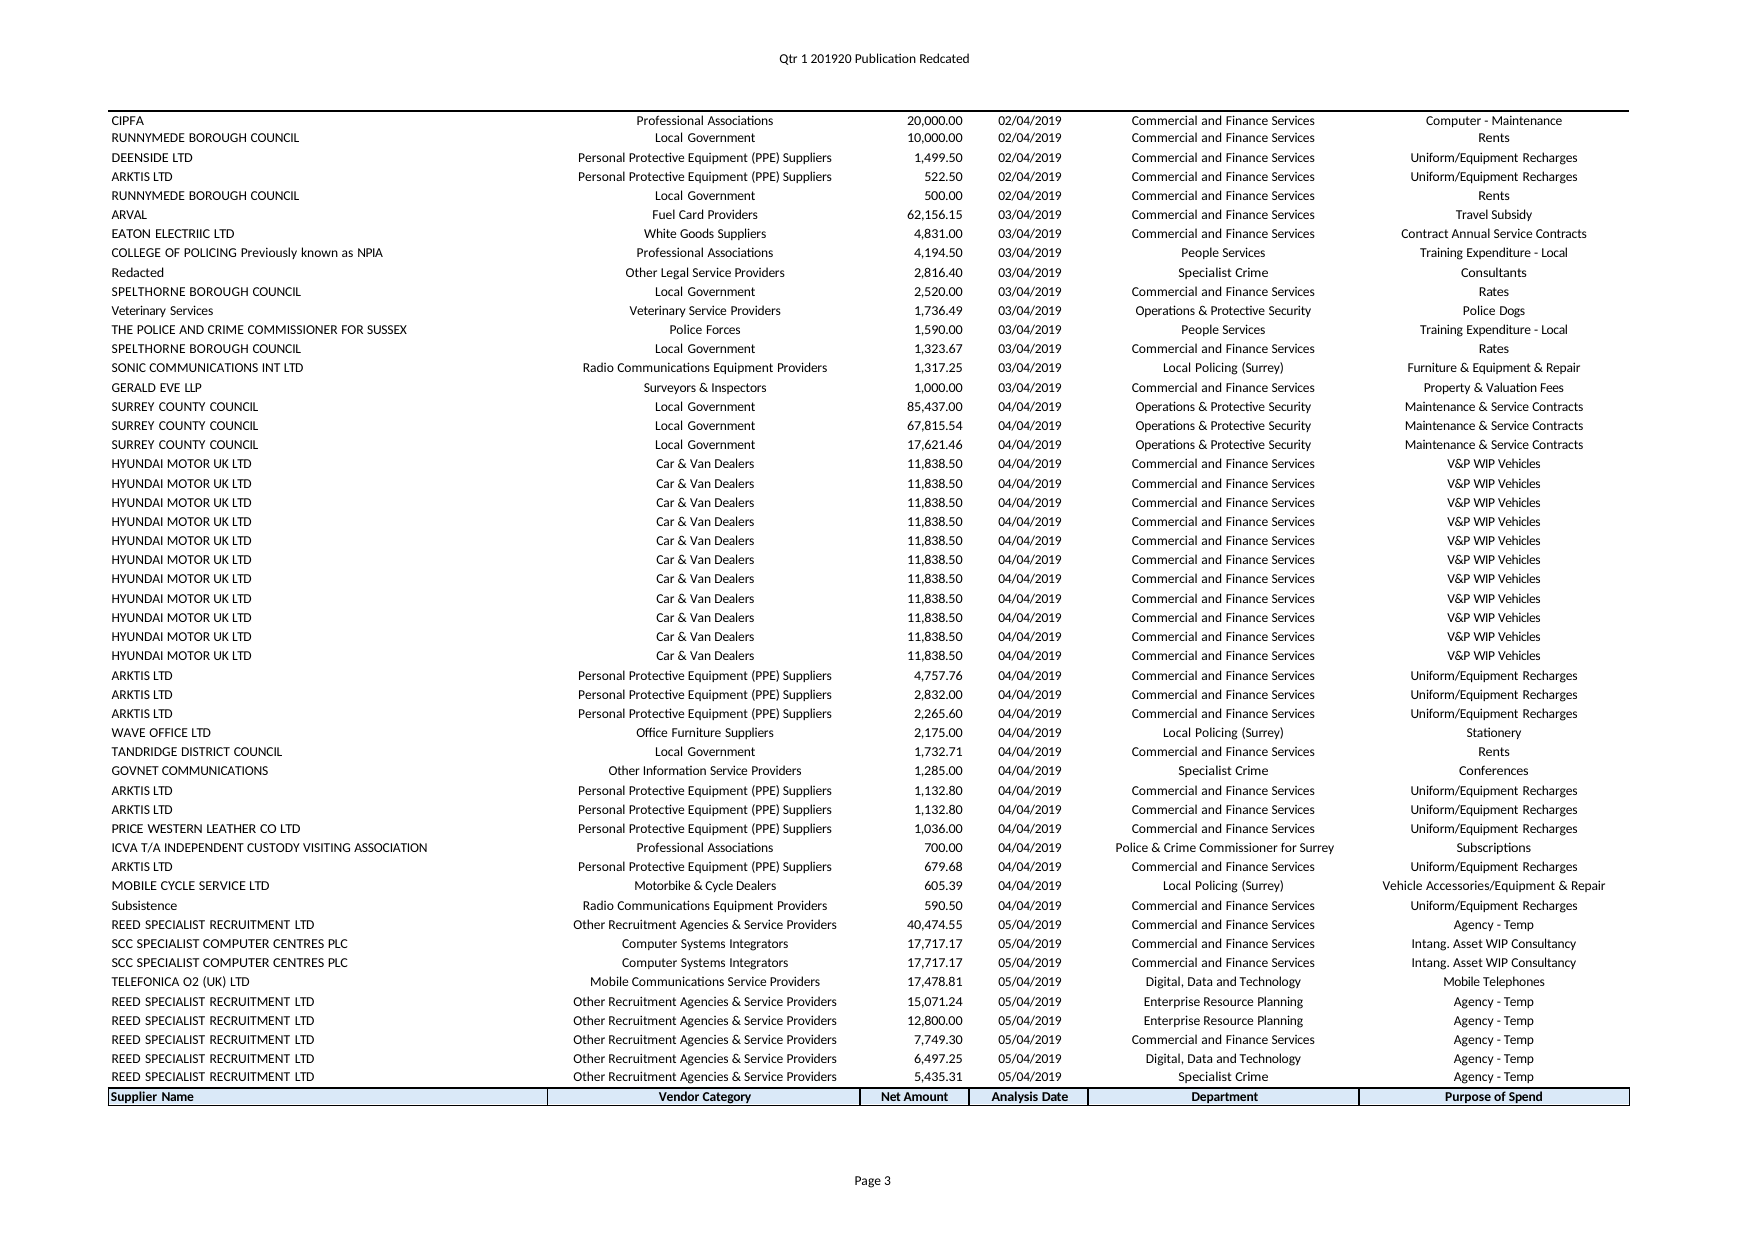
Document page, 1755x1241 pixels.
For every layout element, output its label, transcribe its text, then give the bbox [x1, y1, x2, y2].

table_cell 4,831.00 [860, 225, 969, 244]
table_cell V&P WIP Vehicles [1359, 494, 1629, 513]
table_cell Commercial and Finance Services [1088, 954, 1359, 973]
table_cell 04/04/2019 [969, 609, 1088, 628]
table_cell 04/04/2019 [969, 743, 1088, 762]
table_cell Uniform/Equipment Recharges [1359, 685, 1629, 704]
table_cell V&P WIP Vehicles [1359, 551, 1629, 570]
table_cell 40,474.55 [860, 915, 969, 934]
table_cell Commercial and Finance Services [1088, 168, 1359, 187]
table_cell Subsistence [108, 896, 547, 915]
table_cell 04/04/2019 [969, 896, 1088, 915]
table_cell Computer Systems Integrators [548, 935, 860, 954]
table_cell 04/04/2019 [969, 685, 1088, 704]
table_cell 1,132.80 [860, 800, 969, 819]
table_cell EATON ELECTRIIC LTD [108, 225, 547, 244]
table_cell 605.39 [860, 877, 969, 896]
table_cell Commercial and Finance Services [1088, 666, 1359, 685]
table_cell 03/04/2019 [969, 321, 1088, 340]
table_cell Commercial and Finance Services [1088, 187, 1359, 206]
table_cell Police Dogs [1359, 302, 1629, 321]
table_cell Commercial and Finance Services [1088, 340, 1359, 359]
table_cell TANDRIDGE DISTRICT COUNCIL [108, 743, 547, 762]
table_cell 05/04/2019 [969, 1069, 1088, 1087]
table_cell SCC SPECIALIST COMPUTER CENTRES PLC [108, 935, 547, 954]
table_cell Commercial and Finance Services [1088, 896, 1359, 915]
table_cell Radio Communications Equipment Providers [548, 896, 860, 915]
table_cell V&P WIP Vehicles [1359, 589, 1629, 608]
table_cell Office Furniture Suppliers [548, 724, 860, 743]
table_cell 03/04/2019 [969, 359, 1088, 378]
table_cell Intang. Asset WIP Consultancy [1359, 954, 1629, 973]
table_cell Personal Protective Equipment (PPE) Suppliers [548, 820, 860, 839]
table_cell V&P WIP Vehicles [1359, 609, 1629, 628]
table_cell Motorbike & Cycle Dealers [548, 877, 860, 896]
table_cell 1,317.25 [860, 359, 969, 378]
table_cell Uniform/Equipment Recharges [1359, 168, 1629, 187]
table_cell REED SPECIALIST RECRUITMENT LTD [108, 915, 547, 934]
table_cell Personal Protective Equipment (PPE) Suppliers [548, 858, 860, 877]
table_cell ARKTIS LTD [108, 705, 547, 724]
table_cell Other Information Service Providers [548, 762, 860, 781]
table_cell Mobile Communications Service Providers [548, 973, 860, 992]
table_cell HYUNDAI MOTOR UK LTD [108, 474, 547, 493]
table_cell 04/04/2019 [969, 839, 1088, 858]
table_cell 11,838.50 [860, 532, 969, 551]
table_cell MOBILE CYCLE SERVICE LTD [108, 877, 547, 896]
table_cell 12,800.00 [860, 1011, 969, 1031]
table_cell Maintenance & Service Contracts [1359, 436, 1629, 455]
table_cell 522.50 [860, 168, 969, 187]
table_cell 04/04/2019 [969, 666, 1088, 685]
table_cell Consultants [1359, 263, 1629, 282]
table_header Vendor Category [548, 1089, 859, 1104]
table_cell SONIC COMMUNICATIONS INT LTD [108, 359, 547, 378]
table_cell 04/04/2019 [969, 762, 1088, 781]
table_cell 67,815.54 [860, 417, 969, 436]
table_cell Other Recruitment Agencies & Service Providers [548, 1031, 860, 1050]
table_cell Enterprise Resource Planning [1088, 992, 1359, 1011]
table_cell 04/04/2019 [969, 436, 1088, 455]
table_cell Local Government [548, 340, 860, 359]
table_cell ARKTIS LTD [108, 168, 547, 187]
table_cell 1,036.00 [860, 820, 969, 839]
table_cell 04/04/2019 [969, 647, 1088, 666]
table_cell Commercial and Finance Services [1088, 494, 1359, 513]
table_cell Property & Valuation Fees [1359, 378, 1629, 397]
table_cell SCC SPECIALIST COMPUTER CENTRES PLC [108, 954, 547, 973]
table_cell Car & Van Dealers [548, 589, 860, 608]
table_cell 11,838.50 [860, 589, 969, 608]
table_cell HYUNDAI MOTOR UK LTD [108, 628, 547, 647]
table_cell 02/04/2019 [969, 148, 1088, 167]
table_cell Rents [1359, 743, 1629, 762]
table_cell 05/04/2019 [969, 973, 1088, 992]
table_cell 1,323.67 [860, 340, 969, 359]
table_cell Agency - Temp [1359, 1069, 1629, 1087]
table_cell Vehicle Accessories/Equipment & Repair [1359, 877, 1629, 896]
table_cell White Goods Suppliers [548, 225, 860, 244]
table_cell 17,717.17 [860, 935, 969, 954]
table_cell Agency - Temp [1359, 1031, 1629, 1050]
table_cell Computer - Maintenance [1359, 112, 1629, 129]
table_cell TELEFONICA O2 (UK) LTD [108, 973, 547, 992]
table_cell Car & Van Dealers [548, 474, 860, 493]
table_cell Car & Van Dealers [548, 570, 860, 589]
table_cell Car & Van Dealers [548, 647, 860, 666]
table_cell Commercial and Finance Services [1088, 225, 1359, 244]
table_cell SPELTHORNE BOROUGH COUNCIL [108, 283, 547, 302]
table_cell 04/04/2019 [969, 455, 1088, 474]
table_cell Local Government [548, 743, 860, 762]
table_cell REED SPECIALIST RECRUITMENT LTD [108, 992, 547, 1011]
table_cell 05/04/2019 [969, 954, 1088, 973]
table_cell PRICE WESTERN LEATHER CO LTD [108, 820, 547, 839]
table_cell 1,590.00 [860, 321, 969, 340]
table_cell Professional Associations [548, 839, 860, 858]
table_cell Commercial and Finance Services [1088, 647, 1359, 666]
table_cell Stationery [1359, 724, 1629, 743]
table_cell Commercial and Finance Services [1088, 206, 1359, 225]
table_cell 02/04/2019 [969, 168, 1088, 187]
table_cell Commercial and Finance Services [1088, 129, 1359, 148]
table_cell Local Government [548, 436, 860, 455]
table_cell Commercial and Finance Services [1088, 551, 1359, 570]
table_cell 700.00 [860, 839, 969, 858]
table_cell Furniture & Equipment & Repair [1359, 359, 1629, 378]
table_cell 03/04/2019 [969, 244, 1088, 263]
table_cell V&P WIP Vehicles [1359, 532, 1629, 551]
table_cell 4,194.50 [860, 244, 969, 263]
table_cell 10,000.00 [860, 129, 969, 148]
table_cell Local Policing (Surrey) [1088, 724, 1359, 743]
table_cell Radio Communications Equipment Providers [548, 359, 860, 378]
table_cell Professional Associations [548, 244, 860, 263]
table_cell Personal Protective Equipment (PPE) Suppliers [548, 705, 860, 724]
table_cell 04/04/2019 [969, 570, 1088, 589]
table_cell 04/04/2019 [969, 532, 1088, 551]
table_cell 11,838.50 [860, 513, 969, 532]
table_cell Commercial and Finance Services [1088, 705, 1359, 724]
table_cell Rents [1359, 187, 1629, 206]
table_header Department [1089, 1089, 1358, 1104]
table_cell Commercial and Finance Services [1088, 1031, 1359, 1050]
table_cell 04/04/2019 [969, 589, 1088, 608]
table_cell Commercial and Finance Services [1088, 474, 1359, 493]
table_cell Specialist Crime [1088, 263, 1359, 282]
table_cell Subscriptions [1359, 839, 1629, 858]
table_cell HYUNDAI MOTOR UK LTD [108, 589, 547, 608]
table_cell HYUNDAI MOTOR UK LTD [108, 513, 547, 532]
table_cell Uniform/Equipment Recharges [1359, 148, 1629, 167]
table_header Analysis Date [970, 1089, 1087, 1104]
table_cell 03/04/2019 [969, 263, 1088, 282]
table_cell V&P WIP Vehicles [1359, 647, 1629, 666]
table_cell 17,621.46 [860, 436, 969, 455]
table_cell Commercial and Finance Services [1088, 743, 1359, 762]
table_cell Other Legal Service Providers [548, 263, 860, 282]
table_cell Car & Van Dealers [548, 494, 860, 513]
table_cell 11,838.50 [860, 628, 969, 647]
table_cell Local Government [548, 129, 860, 148]
table_cell Fuel Card Providers [548, 206, 860, 225]
table_cell 5,435.31 [860, 1069, 969, 1087]
table_cell Commercial and Finance Services [1088, 532, 1359, 551]
table_cell Commercial and Finance Services [1088, 858, 1359, 877]
table_cell HYUNDAI MOTOR UK LTD [108, 609, 547, 628]
table_cell Uniform/Equipment Recharges [1359, 896, 1629, 915]
table_cell V&P WIP Vehicles [1359, 474, 1629, 493]
table_cell 03/04/2019 [969, 225, 1088, 244]
table_cell Commercial and Finance Services [1088, 820, 1359, 839]
table_cell Local Policing (Surrey) [1088, 359, 1359, 378]
table_cell Specialist Crime [1088, 1069, 1359, 1087]
table_cell Other Recruitment Agencies & Service Providers [548, 915, 860, 934]
table_cell 7,749.30 [860, 1031, 969, 1050]
table_cell Local Government [548, 398, 860, 417]
table_cell 04/04/2019 [969, 551, 1088, 570]
table_cell Uniform/Equipment Recharges [1359, 781, 1629, 800]
table_cell ICVA T/A INDEPENDENT CUSTODY VISITING ASSOCIATION [108, 839, 547, 858]
table_cell Commercial and Finance Services [1088, 685, 1359, 704]
table_cell Agency - Temp [1359, 1011, 1629, 1031]
table_cell Commercial and Finance Services [1088, 609, 1359, 628]
table_cell 1,000.00 [860, 378, 969, 397]
table_cell 03/04/2019 [969, 206, 1088, 225]
table_cell Commercial and Finance Services [1088, 628, 1359, 647]
table_cell Uniform/Equipment Recharges [1359, 858, 1629, 877]
table_cell 04/04/2019 [969, 494, 1088, 513]
table_cell 03/04/2019 [969, 283, 1088, 302]
table_cell Personal Protective Equipment (PPE) Suppliers [548, 800, 860, 819]
table_cell Personal Protective Equipment (PPE) Suppliers [548, 148, 860, 167]
table_cell Commercial and Finance Services [1088, 283, 1359, 302]
table_cell Local Government [548, 417, 860, 436]
table_cell Commercial and Finance Services [1088, 513, 1359, 532]
table_cell Training Expenditure - Local [1359, 244, 1629, 263]
table_cell Personal Protective Equipment (PPE) Suppliers [548, 666, 860, 685]
table_cell 2,816.40 [860, 263, 969, 282]
table_cell 15,071.24 [860, 992, 969, 1011]
table_cell 590.50 [860, 896, 969, 915]
table_cell ARKTIS LTD [108, 858, 547, 877]
table_cell V&P WIP Vehicles [1359, 628, 1629, 647]
table_cell Contract Annual Service Contracts [1359, 225, 1629, 244]
table_cell Operations & Protective Security [1088, 436, 1359, 455]
table_cell 04/04/2019 [969, 513, 1088, 532]
table_cell WAVE OFFICE LTD [108, 724, 547, 743]
table_cell Car & Van Dealers [548, 628, 860, 647]
table_cell 02/04/2019 [969, 112, 1088, 129]
table_cell Police & Crime Commissioner for Surrey [1088, 839, 1359, 858]
table_cell 6,497.25 [860, 1050, 969, 1069]
table_cell RUNNYMEDE BOROUGH COUNCIL [108, 129, 547, 148]
table_cell 1,285.00 [860, 762, 969, 781]
table_cell Local Government [548, 187, 860, 206]
table_cell Other Recruitment Agencies & Service Providers [548, 1011, 860, 1031]
table_cell 04/04/2019 [969, 781, 1088, 800]
table_cell Commercial and Finance Services [1088, 935, 1359, 954]
table_cell HYUNDAI MOTOR UK LTD [108, 455, 547, 474]
table_cell 04/04/2019 [969, 398, 1088, 417]
table_cell 11,838.50 [860, 609, 969, 628]
table_cell Commercial and Finance Services [1088, 781, 1359, 800]
table_cell Car & Van Dealers [548, 609, 860, 628]
table_cell Uniform/Equipment Recharges [1359, 800, 1629, 819]
table_cell Police Forces [548, 321, 860, 340]
table_cell Rates [1359, 283, 1629, 302]
table_header Purpose of Spend [1360, 1089, 1629, 1104]
table_cell Commercial and Finance Services [1088, 589, 1359, 608]
table_header Net Amount [861, 1089, 968, 1104]
table_cell 04/04/2019 [969, 705, 1088, 724]
table_cell SURREY COUNTY COUNCIL [108, 417, 547, 436]
table_cell 04/04/2019 [969, 724, 1088, 743]
table_cell 04/04/2019 [969, 474, 1088, 493]
table_cell 17,717.17 [860, 954, 969, 973]
table_cell 17,478.81 [860, 973, 969, 992]
table_cell Veterinary Service Providers [548, 302, 860, 321]
table_cell ARKTIS LTD [108, 781, 547, 800]
table_cell Commercial and Finance Services [1088, 112, 1359, 129]
table_cell 1,736.49 [860, 302, 969, 321]
table_cell 04/04/2019 [969, 858, 1088, 877]
table_cell V&P WIP Vehicles [1359, 513, 1629, 532]
table_cell Commercial and Finance Services [1088, 455, 1359, 474]
table_cell Personal Protective Equipment (PPE) Suppliers [548, 781, 860, 800]
table_cell 11,838.50 [860, 647, 969, 666]
table_cell Maintenance & Service Contracts [1359, 398, 1629, 417]
table_cell REED SPECIALIST RECRUITMENT LTD [108, 1069, 547, 1087]
table_cell 20,000.00 [860, 112, 969, 129]
table_cell Rates [1359, 340, 1629, 359]
table_cell 2,520.00 [860, 283, 969, 302]
table_cell Other Recruitment Agencies & Service Providers [548, 1069, 860, 1087]
table_cell 02/04/2019 [969, 187, 1088, 206]
table_cell THE POLICE AND CRIME COMMISSIONER FOR SUSSEX [108, 321, 547, 340]
table_cell GERALD EVE LLP [108, 378, 547, 397]
table_cell SURREY COUNTY COUNCIL [108, 398, 547, 417]
table_cell 1,132.80 [860, 781, 969, 800]
table_cell 11,838.50 [860, 494, 969, 513]
table_cell SURREY COUNTY COUNCIL [108, 436, 547, 455]
table_cell HYUNDAI MOTOR UK LTD [108, 532, 547, 551]
table_cell 05/04/2019 [969, 915, 1088, 934]
table_cell Specialist Crime [1088, 762, 1359, 781]
table_cell Conferences [1359, 762, 1629, 781]
table_cell 04/04/2019 [969, 877, 1088, 896]
table_cell Professional Associations [548, 112, 860, 129]
table_cell REED SPECIALIST RECRUITMENT LTD [108, 1011, 547, 1031]
table_cell CIPFA [108, 112, 547, 129]
table_cell DEENSIDE LTD [108, 148, 547, 167]
table_cell Veterinary Services [108, 302, 547, 321]
table_cell HYUNDAI MOTOR UK LTD [108, 551, 547, 570]
table_cell Personal Protective Equipment (PPE) Suppliers [548, 168, 860, 187]
table_cell Local Government [548, 283, 860, 302]
table_header Supplier Name [109, 1089, 547, 1104]
table_cell People Services [1088, 321, 1359, 340]
table_cell Digital, Data and Technology [1088, 1050, 1359, 1069]
table_cell Commercial and Finance Services [1088, 570, 1359, 589]
table_cell Computer Systems Integrators [548, 954, 860, 973]
table_cell Uniform/Equipment Recharges [1359, 705, 1629, 724]
table_cell HYUNDAI MOTOR UK LTD [108, 647, 547, 666]
table_cell 2,265.60 [860, 705, 969, 724]
table_cell 05/04/2019 [969, 992, 1088, 1011]
table_cell ARVAL [108, 206, 547, 225]
table_cell 02/04/2019 [969, 129, 1088, 148]
table_cell 4,757.76 [860, 666, 969, 685]
table_cell Agency - Temp [1359, 992, 1629, 1011]
table_cell REED SPECIALIST RECRUITMENT LTD [108, 1031, 547, 1050]
table_cell 04/04/2019 [969, 820, 1088, 839]
table_cell Rents [1359, 129, 1629, 148]
table_cell 500.00 [860, 187, 969, 206]
table_cell Commercial and Finance Services [1088, 148, 1359, 167]
table_cell 05/04/2019 [969, 1050, 1088, 1069]
table_cell 2,175.00 [860, 724, 969, 743]
table_cell 05/04/2019 [969, 1011, 1088, 1031]
table_cell 03/04/2019 [969, 302, 1088, 321]
table_cell 05/04/2019 [969, 935, 1088, 954]
table_cell Surveyors & Inspectors [548, 378, 860, 397]
table_cell Operations & Protective Security [1088, 398, 1359, 417]
table_cell 03/04/2019 [969, 378, 1088, 397]
table_cell 2,832.00 [860, 685, 969, 704]
table_cell 04/04/2019 [969, 628, 1088, 647]
table_cell HYUNDAI MOTOR UK LTD [108, 570, 547, 589]
table_cell Personal Protective Equipment (PPE) Suppliers [548, 685, 860, 704]
table_cell Car & Van Dealers [548, 513, 860, 532]
table_cell GOVNET COMMUNICATIONS [108, 762, 547, 781]
table_cell Other Recruitment Agencies & Service Providers [548, 1050, 860, 1069]
table_cell 11,838.50 [860, 570, 969, 589]
table_cell Operations & Protective Security [1088, 417, 1359, 436]
table_cell Commercial and Finance Services [1088, 800, 1359, 819]
table_cell Operations & Protective Security [1088, 302, 1359, 321]
table_cell HYUNDAI MOTOR UK LTD [108, 494, 547, 513]
table_cell RUNNYMEDE BOROUGH COUNCIL [108, 187, 547, 206]
table_cell Mobile Telephones [1359, 973, 1629, 992]
table_cell Agency - Temp [1359, 1050, 1629, 1069]
table_cell Enterprise Resource Planning [1088, 1011, 1359, 1031]
table_cell Uniform/Equipment Recharges [1359, 820, 1629, 839]
table_cell Maintenance & Service Contracts [1359, 417, 1629, 436]
table_cell SPELTHORNE BOROUGH COUNCIL [108, 340, 547, 359]
table_cell V&P WIP Vehicles [1359, 455, 1629, 474]
table_cell 11,838.50 [860, 455, 969, 474]
table_cell ARKTIS LTD [108, 666, 547, 685]
table_cell Digital, Data and Technology [1088, 973, 1359, 992]
table_cell Uniform/Equipment Recharges [1359, 666, 1629, 685]
table_cell Other Recruitment Agencies & Service Providers [548, 992, 860, 1011]
table_cell REED SPECIALIST RECRUITMENT LTD [108, 1050, 547, 1069]
table_cell Commercial and Finance Services [1088, 378, 1359, 397]
table_cell Car & Van Dealers [548, 551, 860, 570]
table_cell 04/04/2019 [969, 800, 1088, 819]
table_cell 85,437.00 [860, 398, 969, 417]
table_cell COLLEGE OF POLICING Previously known as NPIA [108, 244, 547, 263]
table_cell V&P WIP Vehicles [1359, 570, 1629, 589]
table_cell 1,499.50 [860, 148, 969, 167]
table_cell 62,156.15 [860, 206, 969, 225]
table_cell 05/04/2019 [969, 1031, 1088, 1050]
table_cell 04/04/2019 [969, 417, 1088, 436]
table_cell Training Expenditure - Local [1359, 321, 1629, 340]
table_cell Car & Van Dealers [548, 532, 860, 551]
table_cell Commercial and Finance Services [1088, 915, 1359, 934]
table_cell 03/04/2019 [969, 340, 1088, 359]
table_cell 11,838.50 [860, 474, 969, 493]
table_cell Car & Van Dealers [548, 455, 860, 474]
table_cell Local Policing (Surrey) [1088, 877, 1359, 896]
table_cell ARKTIS LTD [108, 685, 547, 704]
table_cell 1,732.71 [860, 743, 969, 762]
table_cell People Services [1088, 244, 1359, 263]
table_cell Agency - Temp [1359, 915, 1629, 934]
table_cell ARKTIS LTD [108, 800, 547, 819]
table_cell Travel Subsidy [1359, 206, 1629, 225]
table_cell Redacted [108, 263, 547, 282]
table_cell Intang. Asset WIP Consultancy [1359, 935, 1629, 954]
table_cell 679.68 [860, 858, 969, 877]
table_cell 11,838.50 [860, 551, 969, 570]
